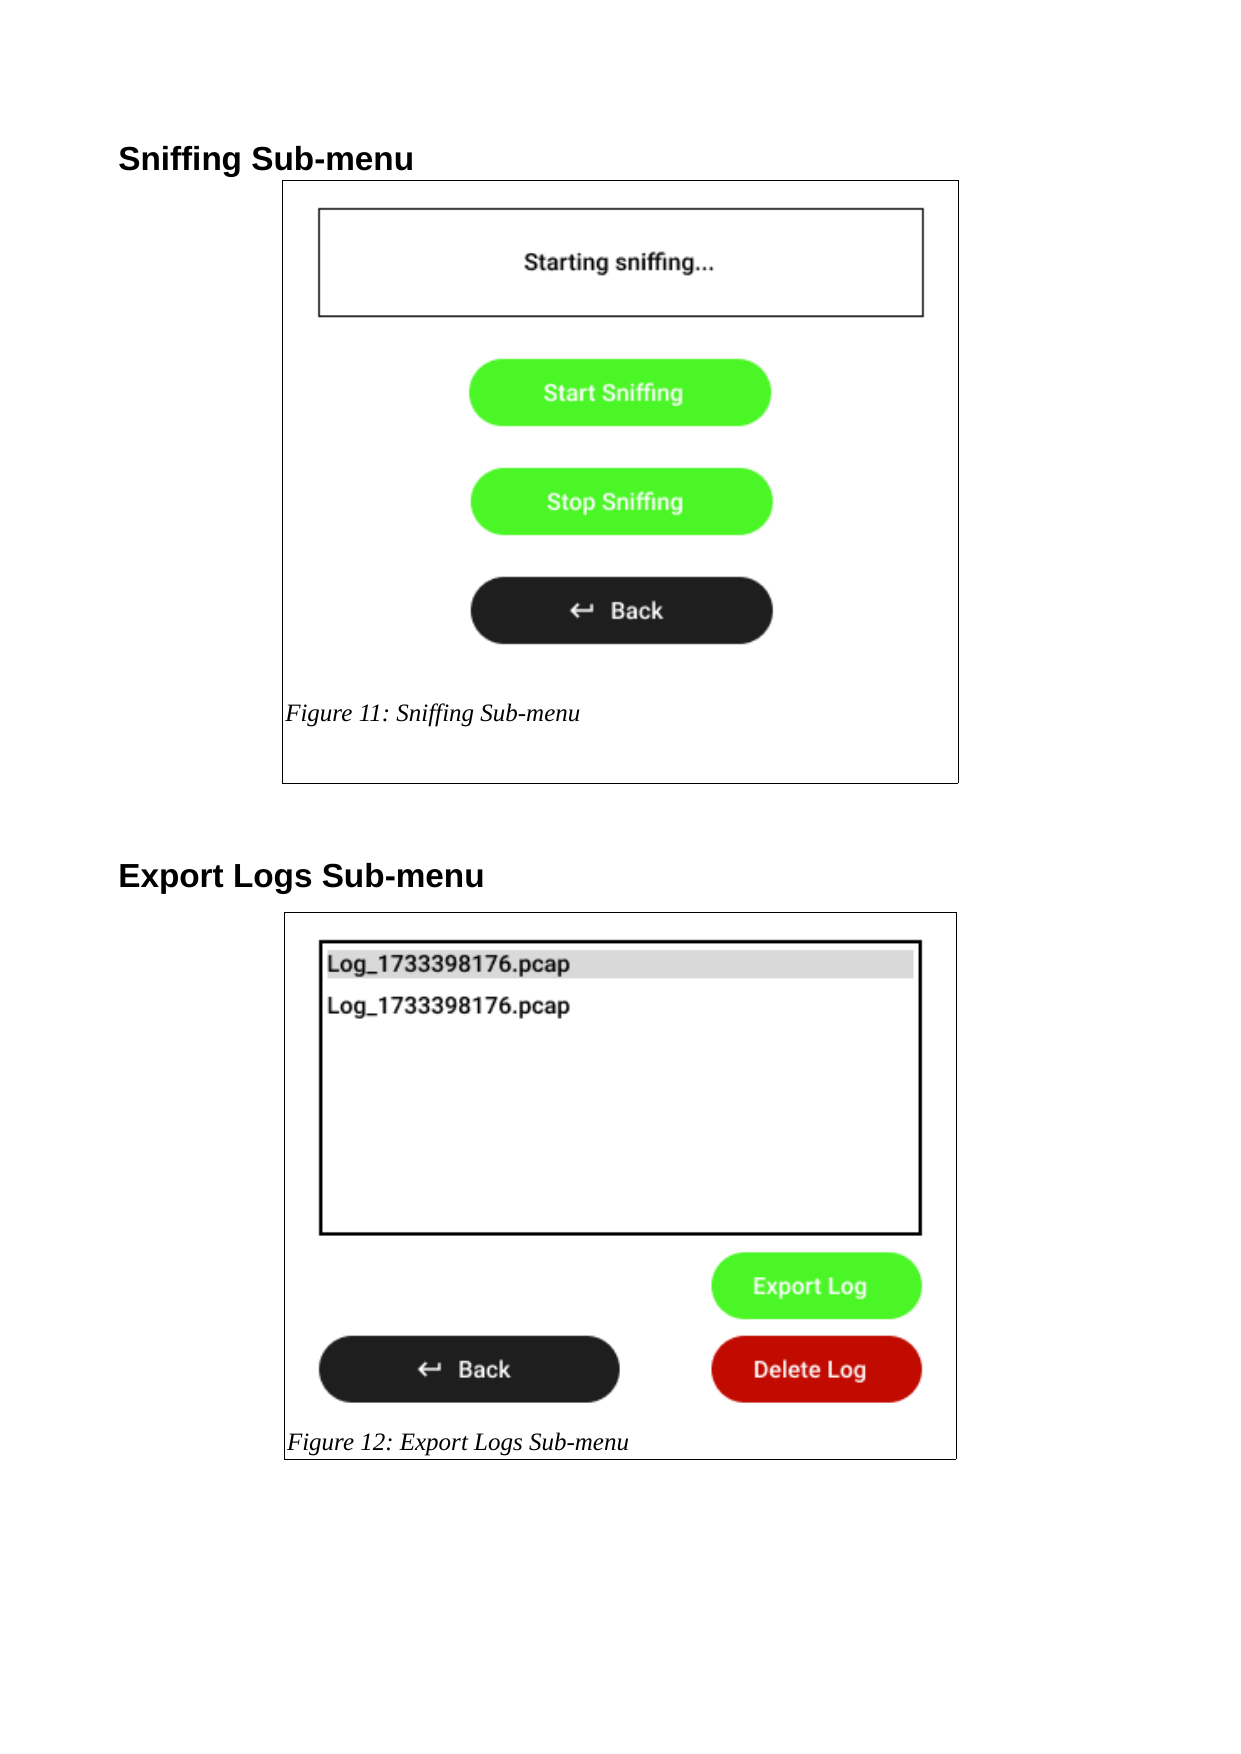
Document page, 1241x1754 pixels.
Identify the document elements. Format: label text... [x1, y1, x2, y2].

text Figure 11: Sniffing Sub-menu [285, 698, 955, 727]
text Figure 12: Export Logs Sub-menu [287, 1428, 953, 1456]
subtitle Sniffing Sub-menu [118, 139, 1122, 177]
subtitle Export Logs Sub-menu [118, 856, 1122, 894]
picture [285, 195, 955, 698]
picture [286, 927, 954, 1428]
